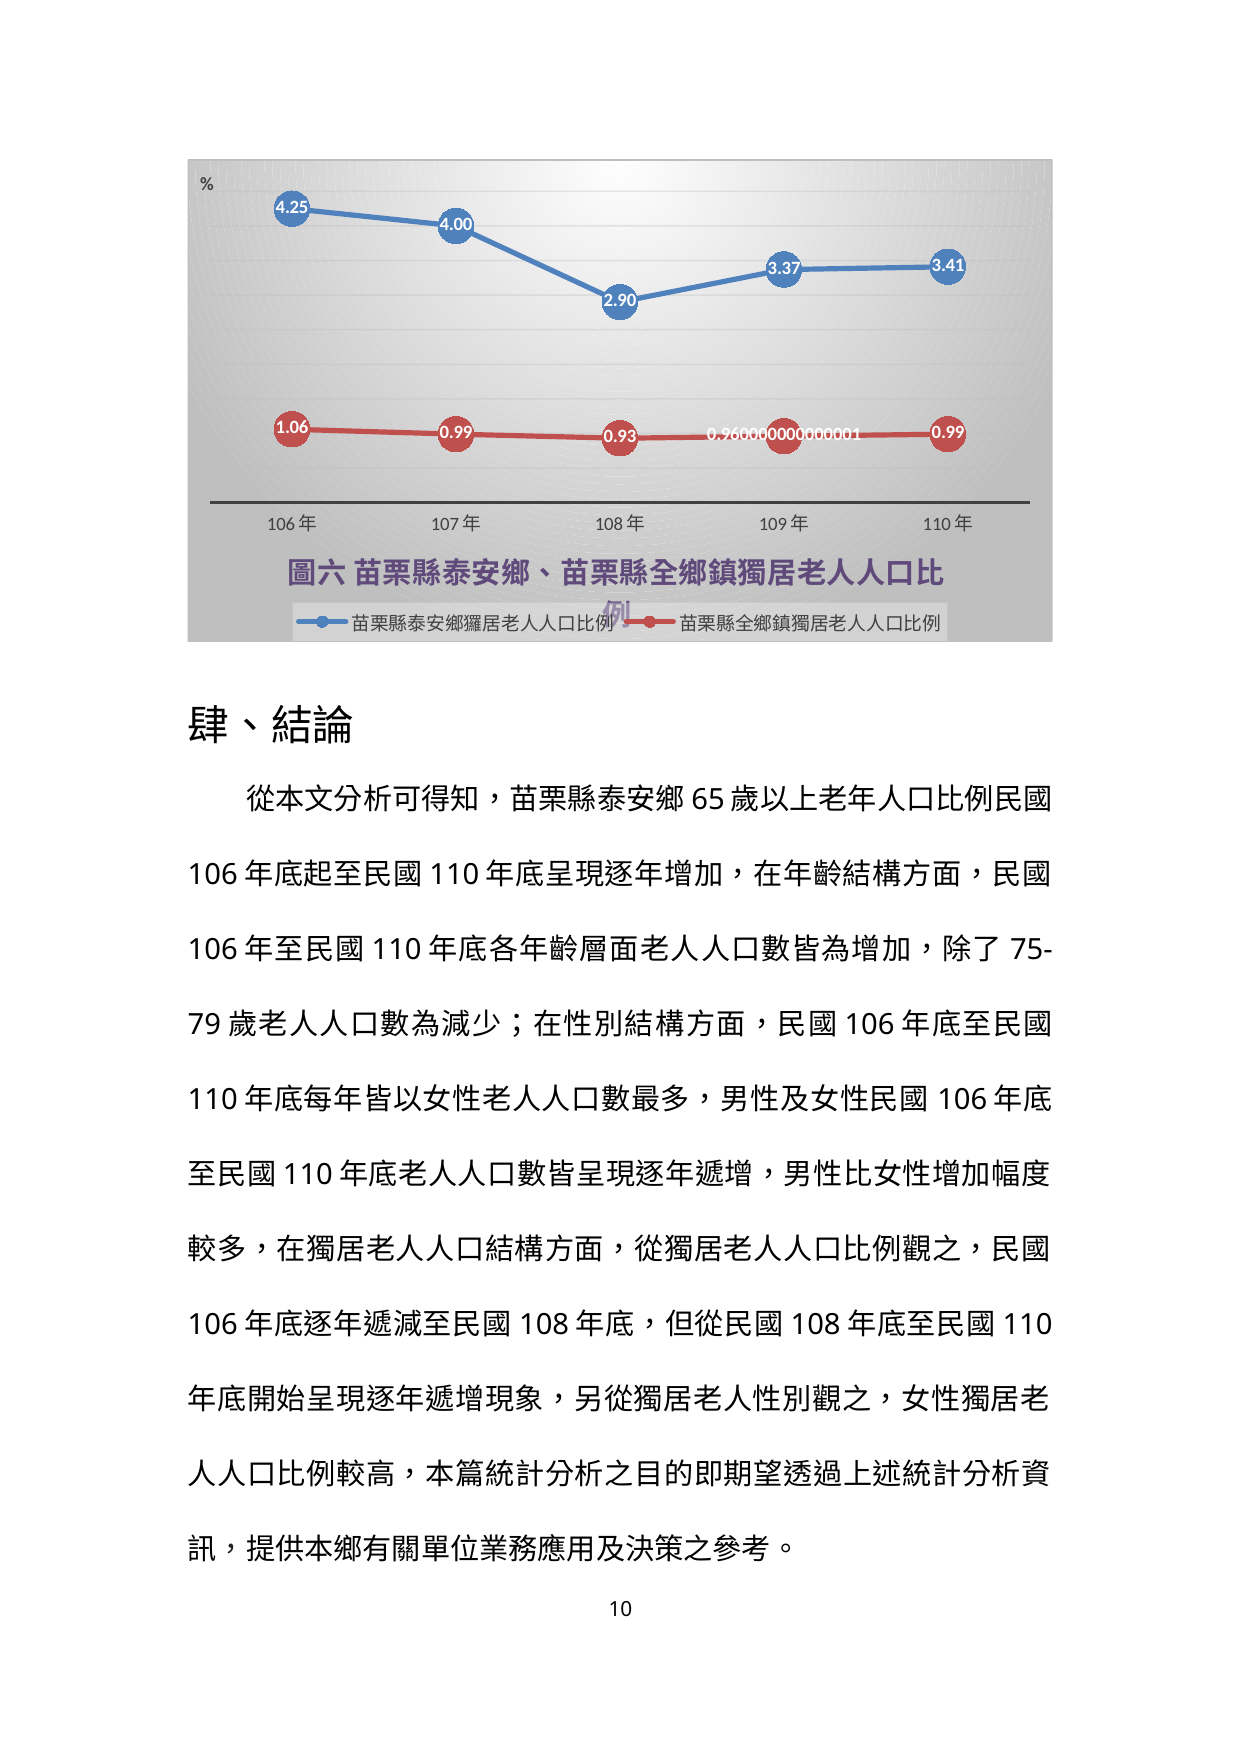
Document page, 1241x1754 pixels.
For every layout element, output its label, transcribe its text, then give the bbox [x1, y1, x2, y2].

text 肆、結論 [187, 684, 1053, 759]
text 從本文分析可得知，苗栗縣泰安鄉65歲以上老年人口比例民國106年底起至民國110年底呈現逐年增加，在年齡結構方面，民國106年至民國110年底各年齡層面老人人口數皆為增加，除了75-79歲老人人口數為減少；在性別結構方面，民國106年底至民國110年底每年皆以女性老人人口數最多，男性及女性民國106年底至民國110年底老人人口數皆呈現逐年遞增，男性比女性增加幅度較多，在獨居老人人口結構方面，從獨居老人人口比例觀之，民國106年底逐年遞減至民國108年底，但從民國108年底至民國110年底開始呈現逐年遞增現象，另從獨居老人性別觀之，女性獨居老人人口比例較高，本篇統計分析之目的即期望透過上述統計分析資訊，提供本鄉有關單位業務應用及決策之參考。 [187, 759, 1053, 1584]
